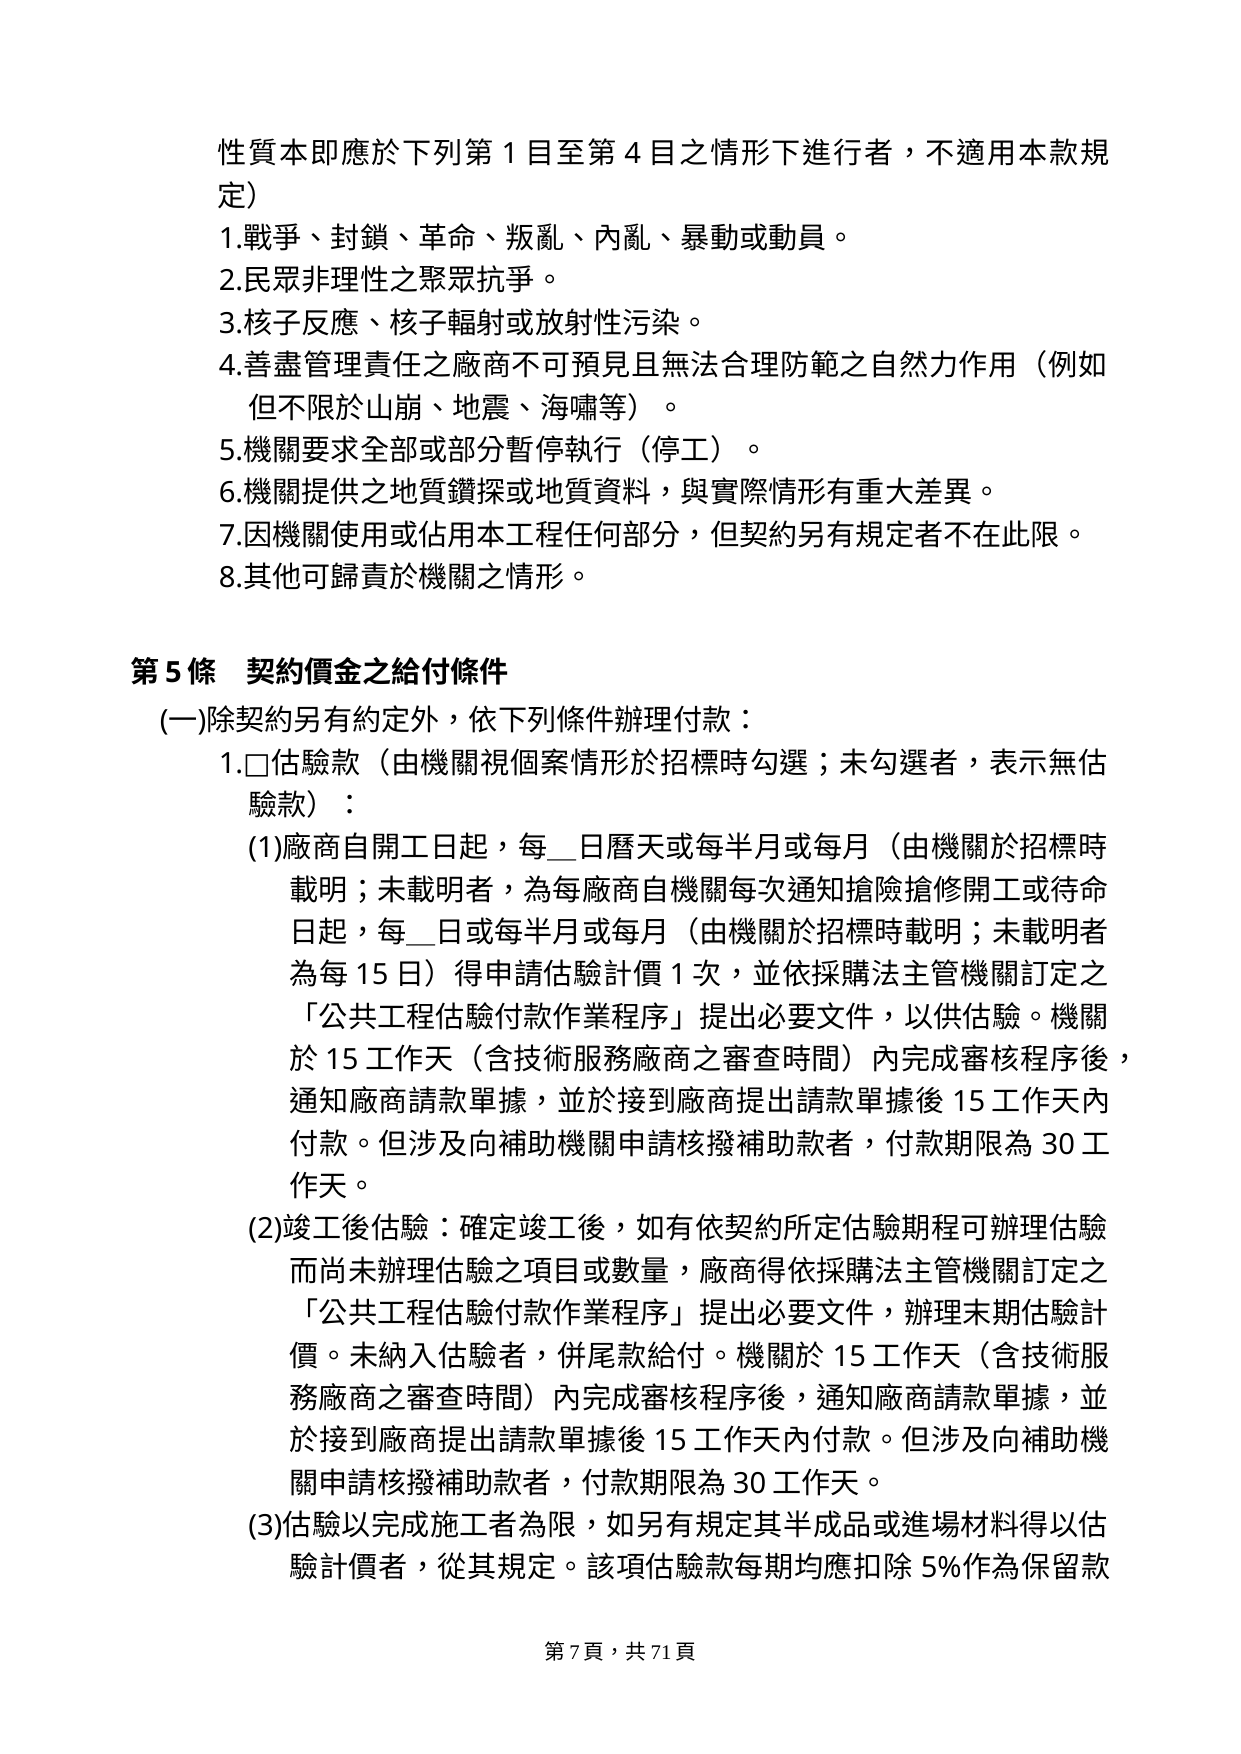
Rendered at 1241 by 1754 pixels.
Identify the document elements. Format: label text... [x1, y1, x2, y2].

text 6.機關提供之地質鑽探或地質資料，與實際情形有重大差異。 [218, 469, 1108, 511]
text (一)除契約另有約定外，依下列條件辦理付款： [159, 697, 1110, 739]
text 第5條 契約價金之給付條件 [130, 648, 1110, 691]
text 1.戰爭、封鎖、革命、叛亂、內亂、暴動或動員。 [218, 214, 1108, 257]
text 2.民眾非理性之聚眾抗爭。 [218, 257, 1108, 299]
text 3.核子反應、核子輻射或放射性污染。 [218, 299, 1108, 342]
text (1)廠商自開工日起，每＿日曆天或每半月或每月（由機關於招標時載明；未載明者，為每廠商自機關每次通知搶險搶修開工或待命日起，每＿日或每半月或每月（由機關於招標時載明；未載明者，為每15日）得申請估驗計價1次，並依採購法主管機關訂定之「公共工程估驗付款作業程序」提出必要文件，以供估驗。機關於15工作天（含技術服務廠商之審查時間）內完成審核程序後，通知廠商請款單據，並於接到廠商提出請款單據後15工作天內付款。但涉及向補助機關申請核撥補助款者，付款期限為30工作天。 [248, 824, 1110, 1205]
text 7.因機關使用或佔用本工程任何部分，但契約另有規定者不在此限。 [218, 511, 1108, 554]
text 5.機關要求全部或部分暫停執行（停工）。 [218, 426, 1108, 469]
text 1.□估驗款（由機關視個案情形於招標時勾選；未勾選者，表示無估驗款）： [218, 739, 1110, 824]
text (2)竣工後估驗：確定竣工後，如有依契約所定估驗期程可辦理估驗而尚未辦理估驗之項目或數量，廠商得依採購法主管機關訂定之「公共工程估驗付款作業程序」提出必要文件，辦理末期估驗計價。未納入估驗者，併尾款給付。機關於15工作天（含技術服務廠商之審查時間）內完成審核程序後，通知廠商請款單據，並於接到廠商提出請款單據後15工作天內付款。但涉及向補助機關申請核撥補助款者，付款期限為30工作天。 [248, 1205, 1110, 1502]
text (3)估驗以完成施工者為限，如另有規定其半成品或進場材料得以估驗計價者，從其規定。該項估驗款每期均應扣除5%作為保留款 [248, 1502, 1110, 1586]
text 8.其他可歸責於機關之情形。 [218, 554, 1108, 596]
text 4.善盡管理責任之廠商不可預見且無法合理防範之自然力作用（例如但不限於山崩、地震、海嘯等）。 [218, 342, 1108, 426]
text 性質本即應於下列第1目至第4目之情形下進行者，不適用本款規定） [159, 130, 1110, 214]
